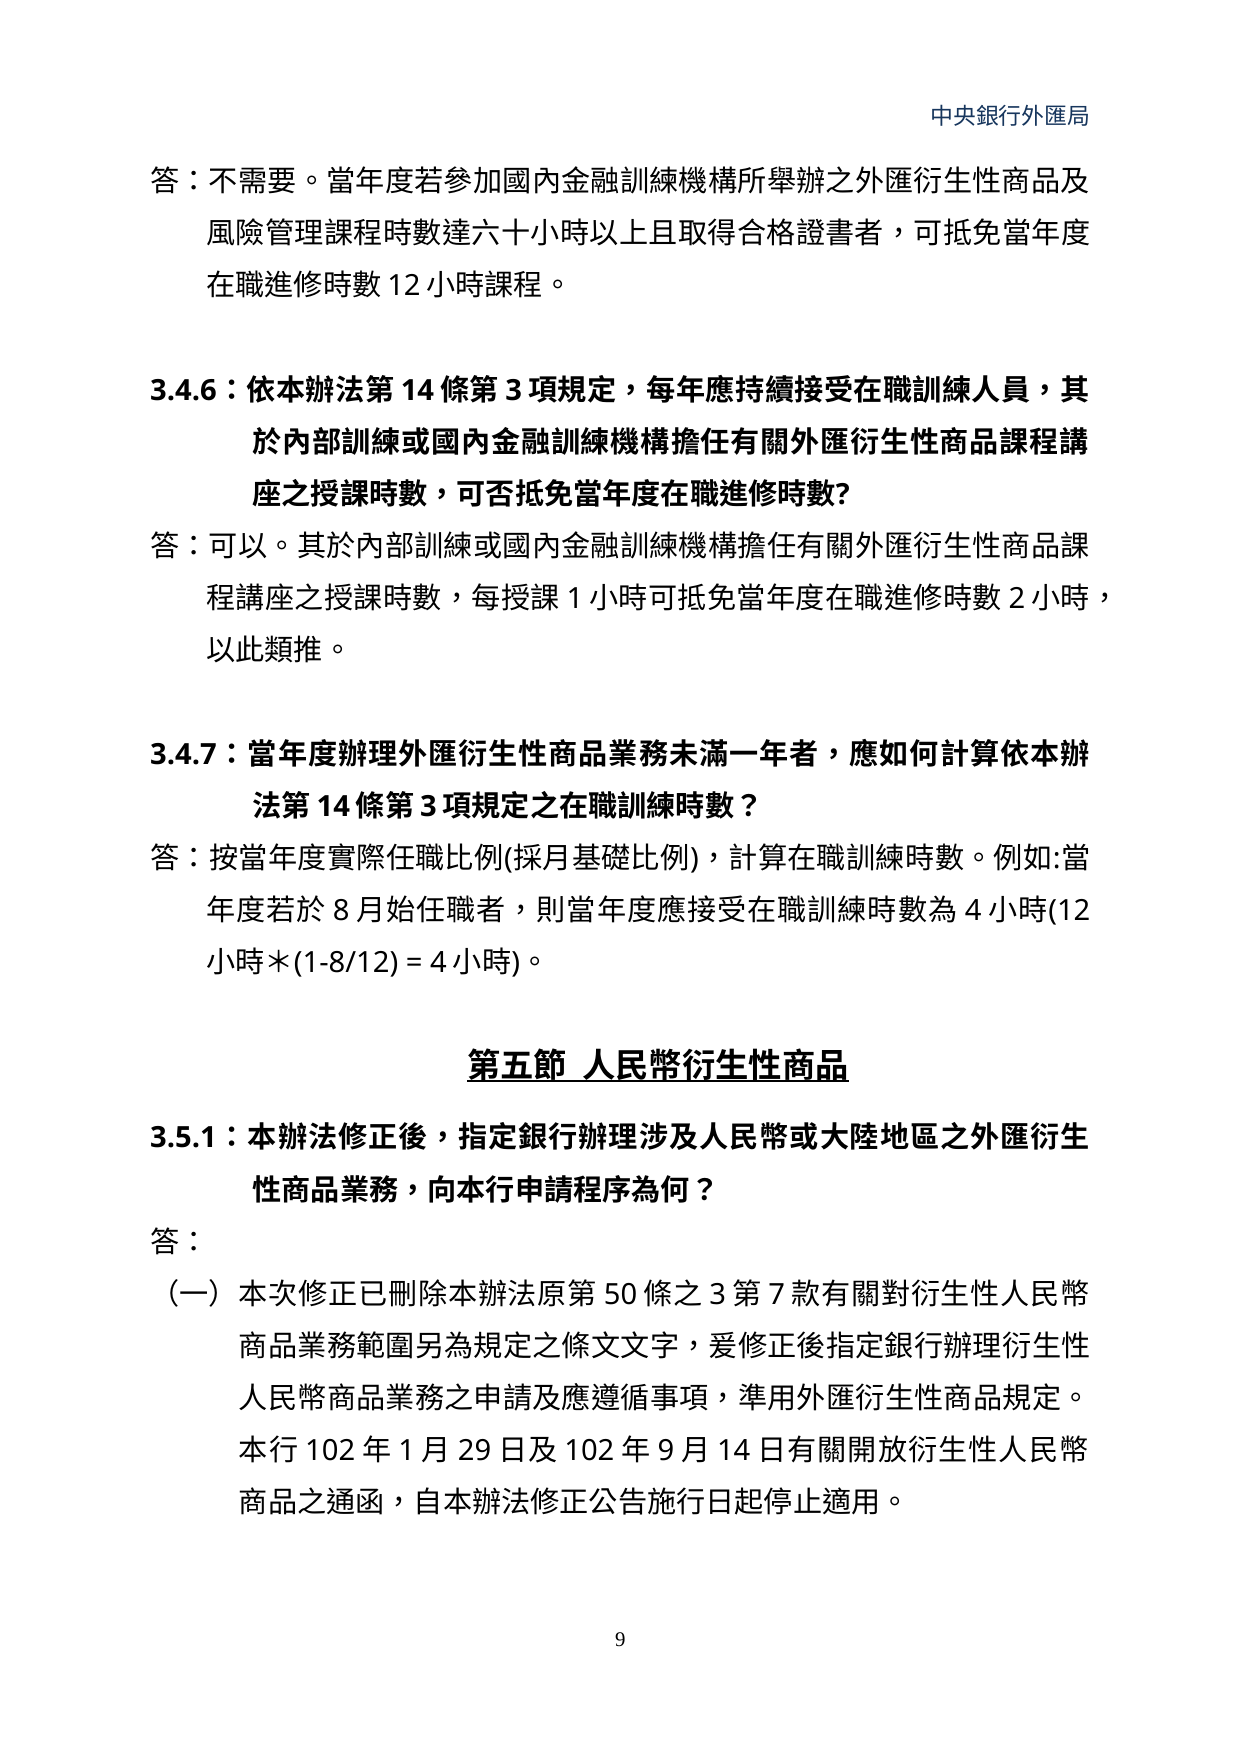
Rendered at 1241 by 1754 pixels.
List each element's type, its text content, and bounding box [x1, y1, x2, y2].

text 3.4.7：當年度辦理外匯衍生性商品業務未滿一年者，應如何計算依本辦法第14條第3項規定之在職訓練時數？ [150, 723, 1090, 827]
text 3.5.1：本辦法修正後，指定銀行辦理涉及人民幣或大陸地區之外匯衍生性商品業務，向本行申請程序為何？ [150, 1106, 1090, 1210]
text 3.4.6：依本辦法第14條第3項規定，每年應持續接受在職訓練人員，其於內部訓練或國內金融訓練機構擔任有關外匯衍生性商品課程講座之授課時數，可否抵免當年度在職進修時數? [150, 358, 1090, 514]
list 本次修正已刪除本辦法原第50條之3第7款有關對衍生性人民幣商品業務範圍另為規定之條文文字，爰修正後指定銀行辦理衍生性人民幣商品業務之申請及應遵循事項，準用外匯衍生性商品規定。本行102年1月29日及102年9月14日有關開放衍生性人民幣商品之通函，自本辦法修正公告施行日起停止適用。 [150, 1262, 1090, 1523]
text 答：不需要。當年度若參加國內金融訓練機構所舉辦之外匯衍生性商品及風險管理課程時數達六十小時以上且取得合格證書者，可抵免當年度在職進修時數12小時課程。 [150, 150, 1090, 306]
text 答：按當年度實際任職比例(採月基礎比例)，計算在職訓練時數。例如:當年度若於8月始任職者，則當年度應接受在職訓練時數為4小時(12小時＊(1-8/12) = 4小時)。 [150, 827, 1090, 983]
text 第五節 人民幣衍生性商品 [225, 1035, 1090, 1087]
text 答：可以。其於內部訓練或國內金融訓練機構擔任有關外匯衍生性商品課程講座之授課時數，每授課1小時可抵免當年度在職進修時數2小時，以此類推。 [150, 514, 1090, 671]
text 答： [150, 1210, 1090, 1262]
